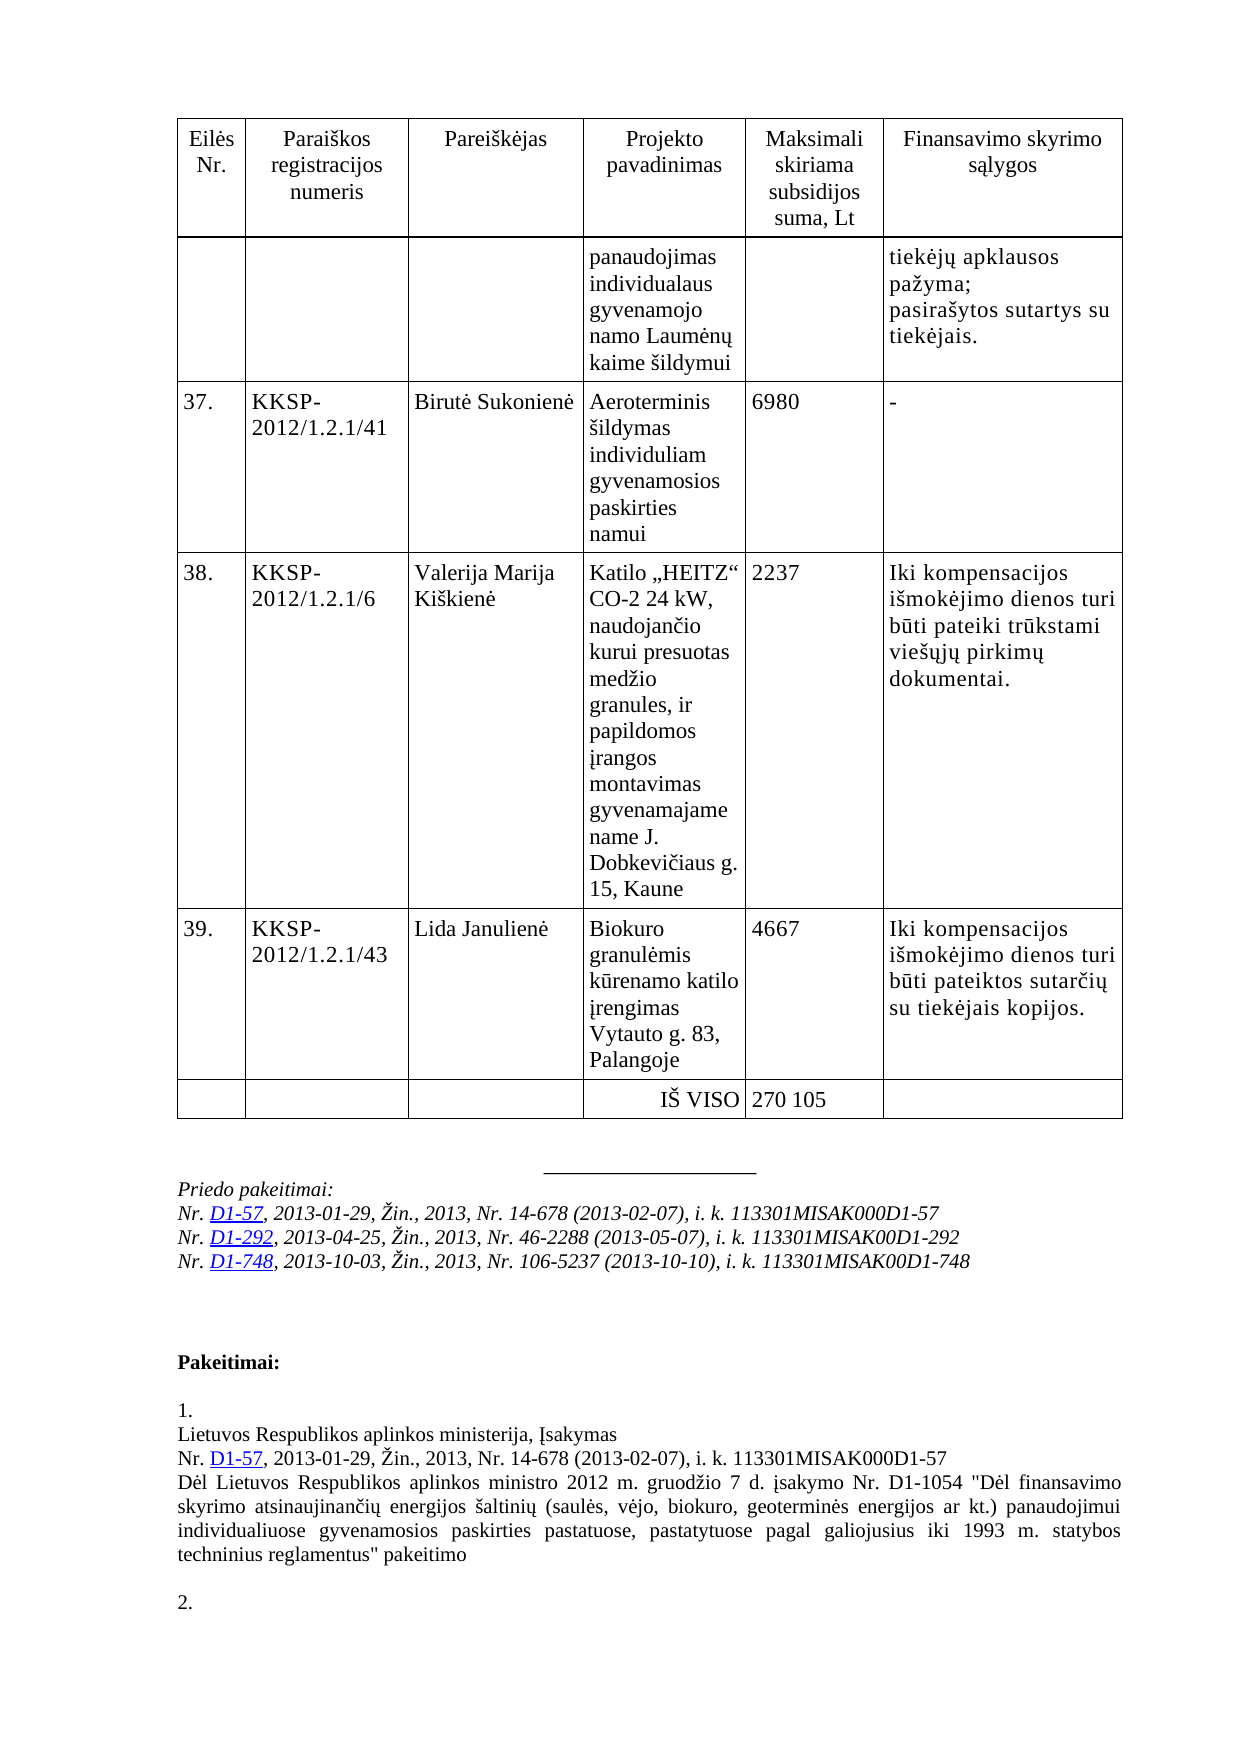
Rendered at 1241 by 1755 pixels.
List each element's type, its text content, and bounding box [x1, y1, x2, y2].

table_cell Birutė Sukonienė [409, 382, 583, 552]
table_cell [178, 1080, 245, 1118]
table_header Finansavimo skyrimo sąlygos [884, 119, 1122, 236]
table_cell [884, 1080, 1122, 1118]
table_cell 38. [178, 553, 245, 908]
table_header Eilės Nr. [178, 119, 245, 236]
text Lietuvos Respublikos aplinkos ministerija, Įsakymas [177, 1422, 1122, 1446]
text Nr. D1-748, 2013-10-03, Žin., 2013, Nr. 106-5237 (2013-10-10), i. k. 113301MISAK00D1-748 [177, 1249, 1122, 1273]
table_header Projekto pavadinimas [584, 119, 745, 236]
table_cell Biokuro granulėmis kūrenamo katilo įrengimas Vytauto g. 83, Palangoje [584, 909, 745, 1079]
text Nr. D1-57, 2013-01-29, Žin., 2013, Nr. 14-678 (2013-02-07), i. k. 113301MISAK000D1-57 [177, 1446, 1122, 1470]
table_cell KKSP-2012/1.2.1/43 [246, 909, 408, 1079]
table_cell tiekėjų apklausos pažyma; pasirašytos sutartys su tiekėjais. [884, 238, 1122, 381]
table_header Paraiškos registracijos numeris [246, 119, 408, 236]
text Pakeitimai: [177, 1350, 1122, 1374]
table_cell [746, 238, 883, 381]
text 1. [177, 1398, 1122, 1422]
text Dėl Lietuvos Respublikos aplinkos ministro 2012 m. gruodžio 7 d. įsakymo Nr. D1-1054 "Dėl finansavimo skyrimo atsinaujinančių energijos šaltinių (saulės, vėjo, biokuro, geoterminės energijos ar kt.) panaudojimui individualiuose gyvenamosios paskirties pastatuose, pastatytuose pagal galiojusius iki 1993 m. statybos techninius reglamentus" pakeitimo [177, 1470, 1122, 1566]
table_cell Aeroterminis šildymas individuliam gyvenamosios paskirties namui [584, 382, 745, 552]
table_cell Iki kompensacijos išmokėjimo dienos turi būti pateiki trūkstami viešųjų pirkimų dokumentai. [884, 553, 1122, 908]
table_header Pareiškėjas [409, 119, 583, 236]
table_cell 2237 [746, 553, 883, 908]
table_cell [178, 238, 245, 381]
table_cell 4667 [746, 909, 883, 1079]
table_cell 270 105 [746, 1080, 883, 1118]
table_cell - [884, 382, 1122, 552]
table_cell IŠ VISO [584, 1080, 745, 1118]
table_cell [246, 238, 408, 381]
table_cell 37. [178, 382, 245, 552]
table_cell KKSP-2012/1.2.1/41 [246, 382, 408, 552]
text Nr. D1-292, 2013-04-25, Žin., 2013, Nr. 46-2288 (2013-05-07), i. k. 113301MISAK00D1-292 [177, 1225, 1122, 1249]
table_cell 6980 [746, 382, 883, 552]
text _________________ [177, 1148, 1122, 1177]
table_cell Lida Janulienė [409, 909, 583, 1079]
table_cell Katilo „HEITZ“ CO-2 24 kW, naudojančio kurui presuotas medžio granules, ir papildomos įrangos montavimas gyvenamajame name J. Dobkevičiaus g. 15, Kaune [584, 553, 745, 908]
table_cell panaudojimas individualaus gyvenamojo namo Laumėnų kaime šildymui [584, 238, 745, 381]
text Priedo pakeitimai: [177, 1177, 1122, 1201]
text Nr. D1-57, 2013-01-29, Žin., 2013, Nr. 14-678 (2013-02-07), i. k. 113301MISAK000D1-57 [177, 1201, 1122, 1225]
table_cell 39. [178, 909, 245, 1079]
table_cell [409, 1080, 583, 1118]
table_cell KKSP-2012/1.2.1/6 [246, 553, 408, 908]
text 2. [177, 1590, 1122, 1614]
table_header Maksimali skiriama subsidijos suma, Lt [746, 119, 883, 236]
table_cell [246, 1080, 408, 1118]
table_cell Iki kompensacijos išmokėjimo dienos turi būti pateiktos sutarčių su tiekėjais kopijos. [884, 909, 1122, 1079]
table_cell Valerija Marija Kiškienė [409, 553, 583, 908]
table_cell [409, 238, 583, 381]
